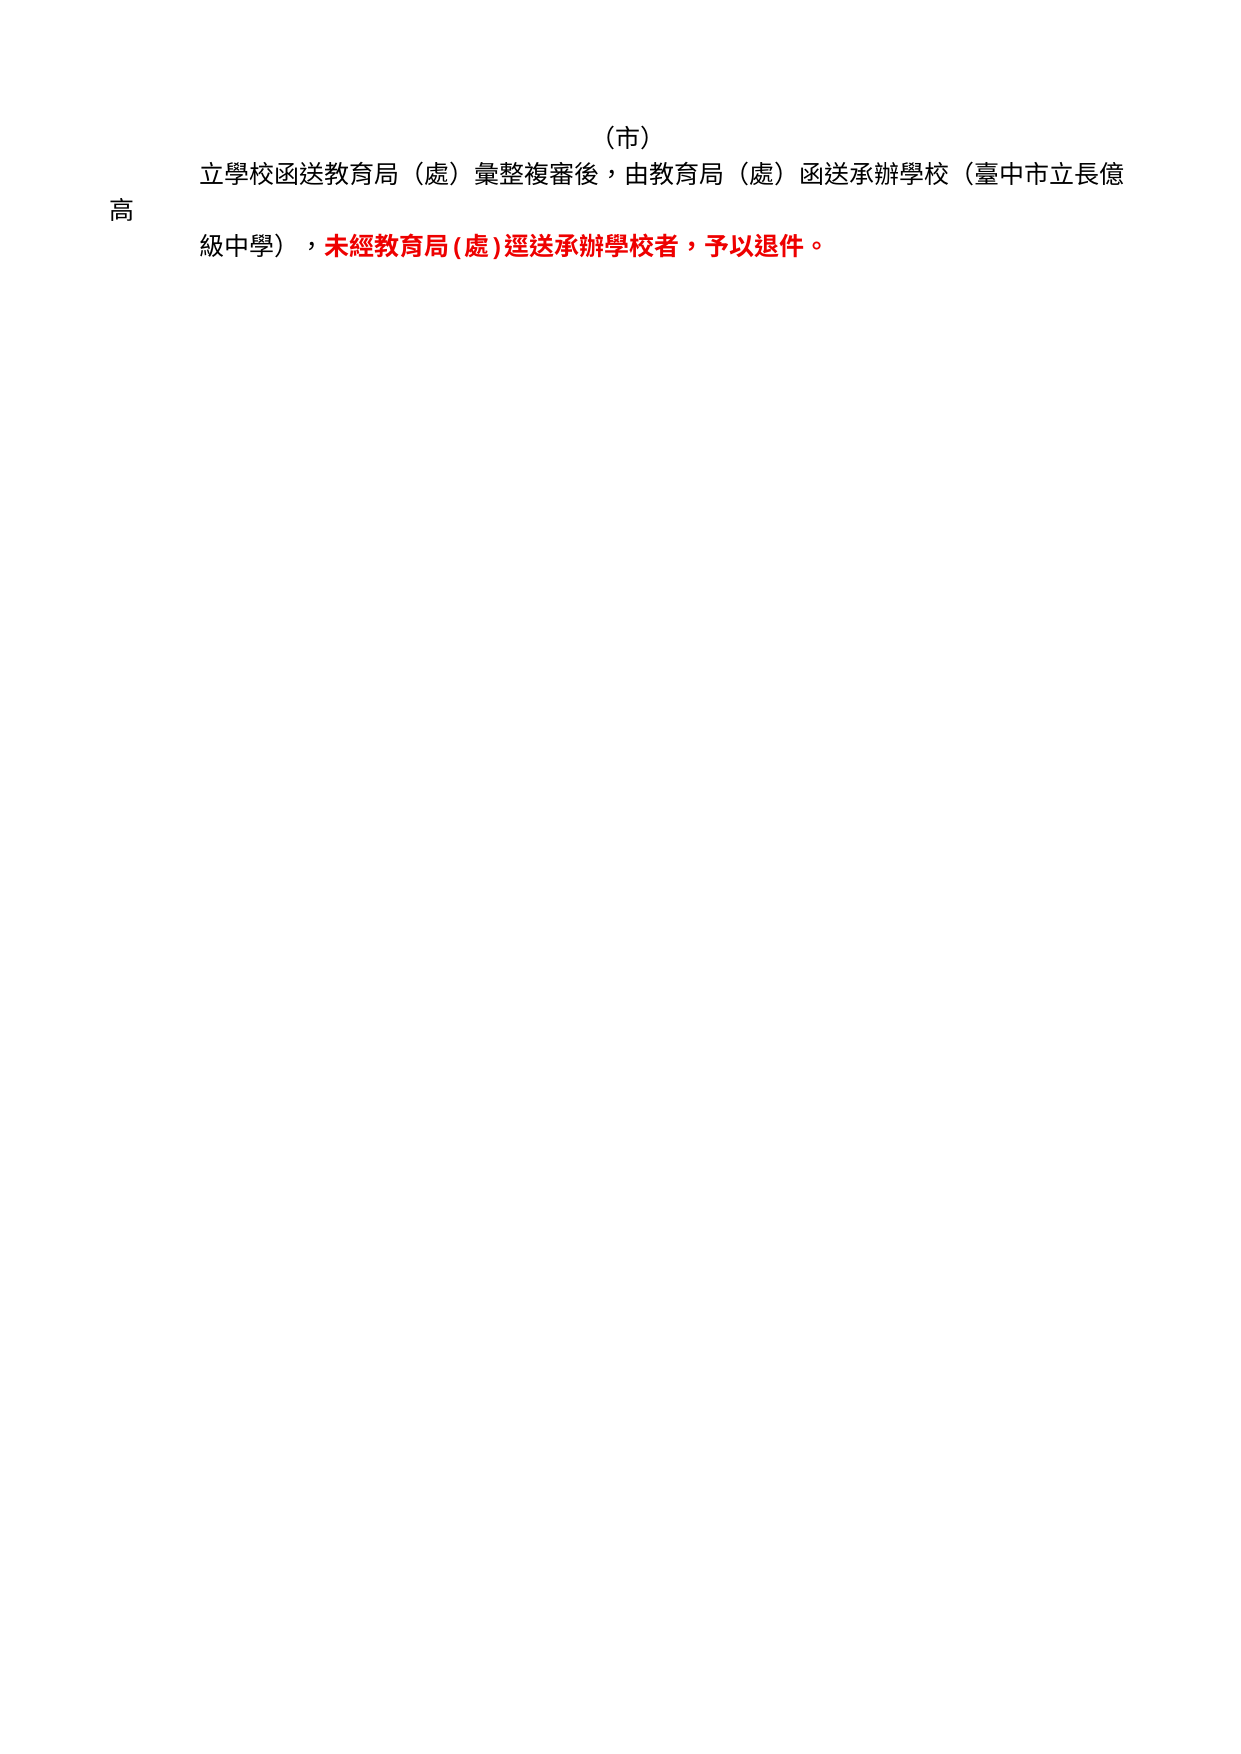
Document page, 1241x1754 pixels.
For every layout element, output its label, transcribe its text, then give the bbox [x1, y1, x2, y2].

text 立學校函送教育局（處）彙整複審後，由教育局（處）函送承辦學校（臺中市立長億高 [109, 154, 1146, 227]
text 級中學），未經教育局(處)逕送承辦學校者，予以退件。 [109, 227, 1146, 263]
text （市） [109, 118, 1146, 154]
